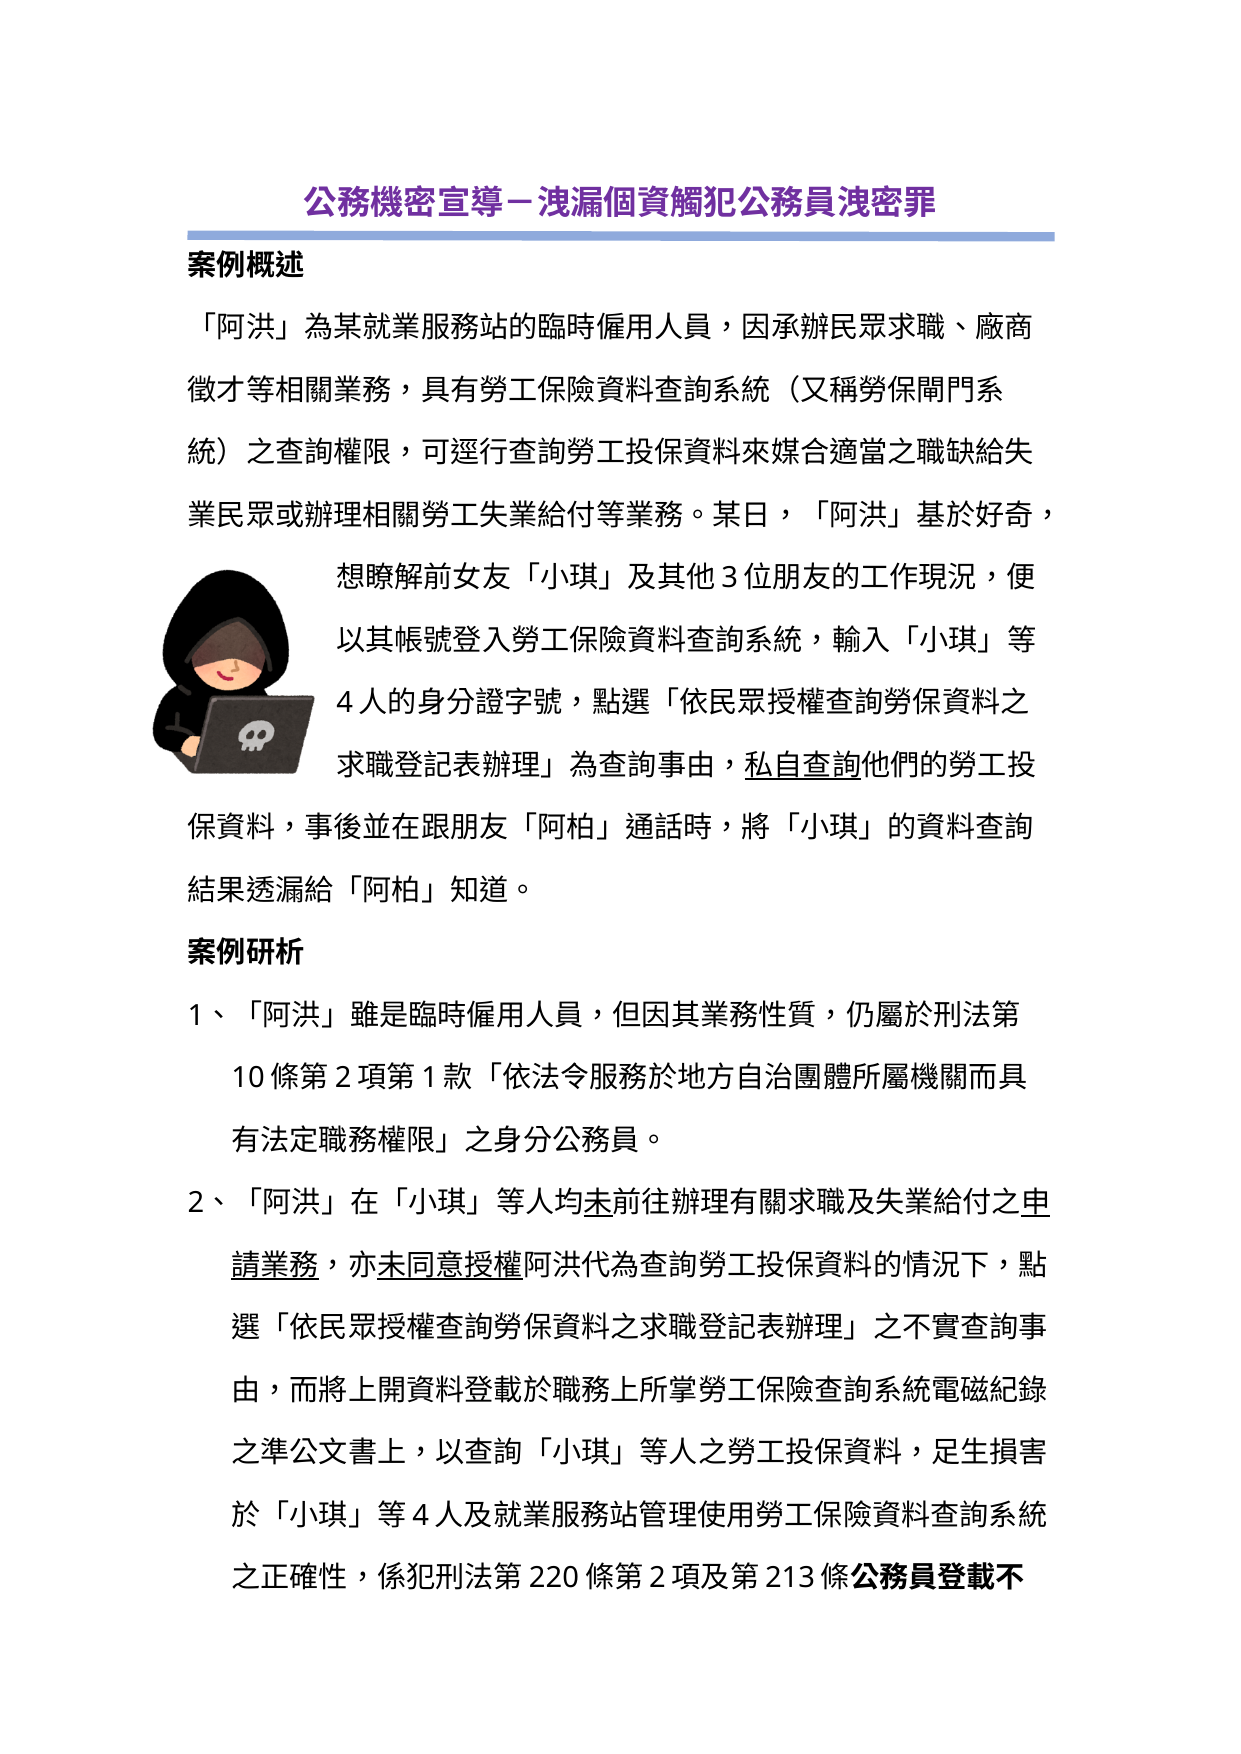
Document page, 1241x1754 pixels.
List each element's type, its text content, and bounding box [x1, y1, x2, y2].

text 「阿洪」為某就業服務站的臨時僱用人員，因承辦民眾求職、廠商徵才等相關業務，具有勞工保險資料查詢系統（又稱勞保閘門系統）之查詢權限，可逕行查詢勞工投保資料來媒合適當之職缺給失業民眾或辦理相關勞工失業給付等業務。某日，「阿洪」基於好奇，想瞭解前女友「小琪」及其他3位朋友的工作現況，便以其帳號登入勞工保險資料查詢系統，輸入「小琪」等4人的身分證字號，點選「依民眾授權查詢勞保資料之求職登記表辦理」為查詢事由，私自查詢他們的勞工投保資料，事後並在跟朋友「阿柏」通話時，將「小琪」的資料查詢結果透漏給「阿柏」知道。 [187, 283, 1053, 908]
text 1、「阿洪」雖是臨時僱用人員，但因其業務性質，仍屬於刑法第10條第2項第1款「依法令服務於地方自治團體所屬機關而具有法定職務權限」之身分公務員。 [187, 971, 1053, 1158]
text 案例概述 [187, 240, 1053, 283]
text [187, 221, 1053, 232]
text 案例研析 [187, 908, 1053, 971]
text 2、「阿洪」在「小琪」等人均未前往辦理有關求職及失業給付之申請業務，亦未同意授權阿洪代為查詢勞工投保資料的情況下，點選「依民眾授權查詢勞保資料之求職登記表辦理」之不實查詢事由，而將上開資料登載於職務上所掌勞工保險查詢系統電磁紀錄之準公文書上，以查詢「小琪」等人之勞工投保資料，足生損害於「小琪」等4人及就業服務站管理使用勞工保險資料查詢系統之正確性，係犯刑法第220條第2項及第213條公務員登載不 [187, 1158, 1053, 1596]
text 公務機密宣導－洩漏個資觸犯公務員洩密罪 [187, 158, 1053, 221]
